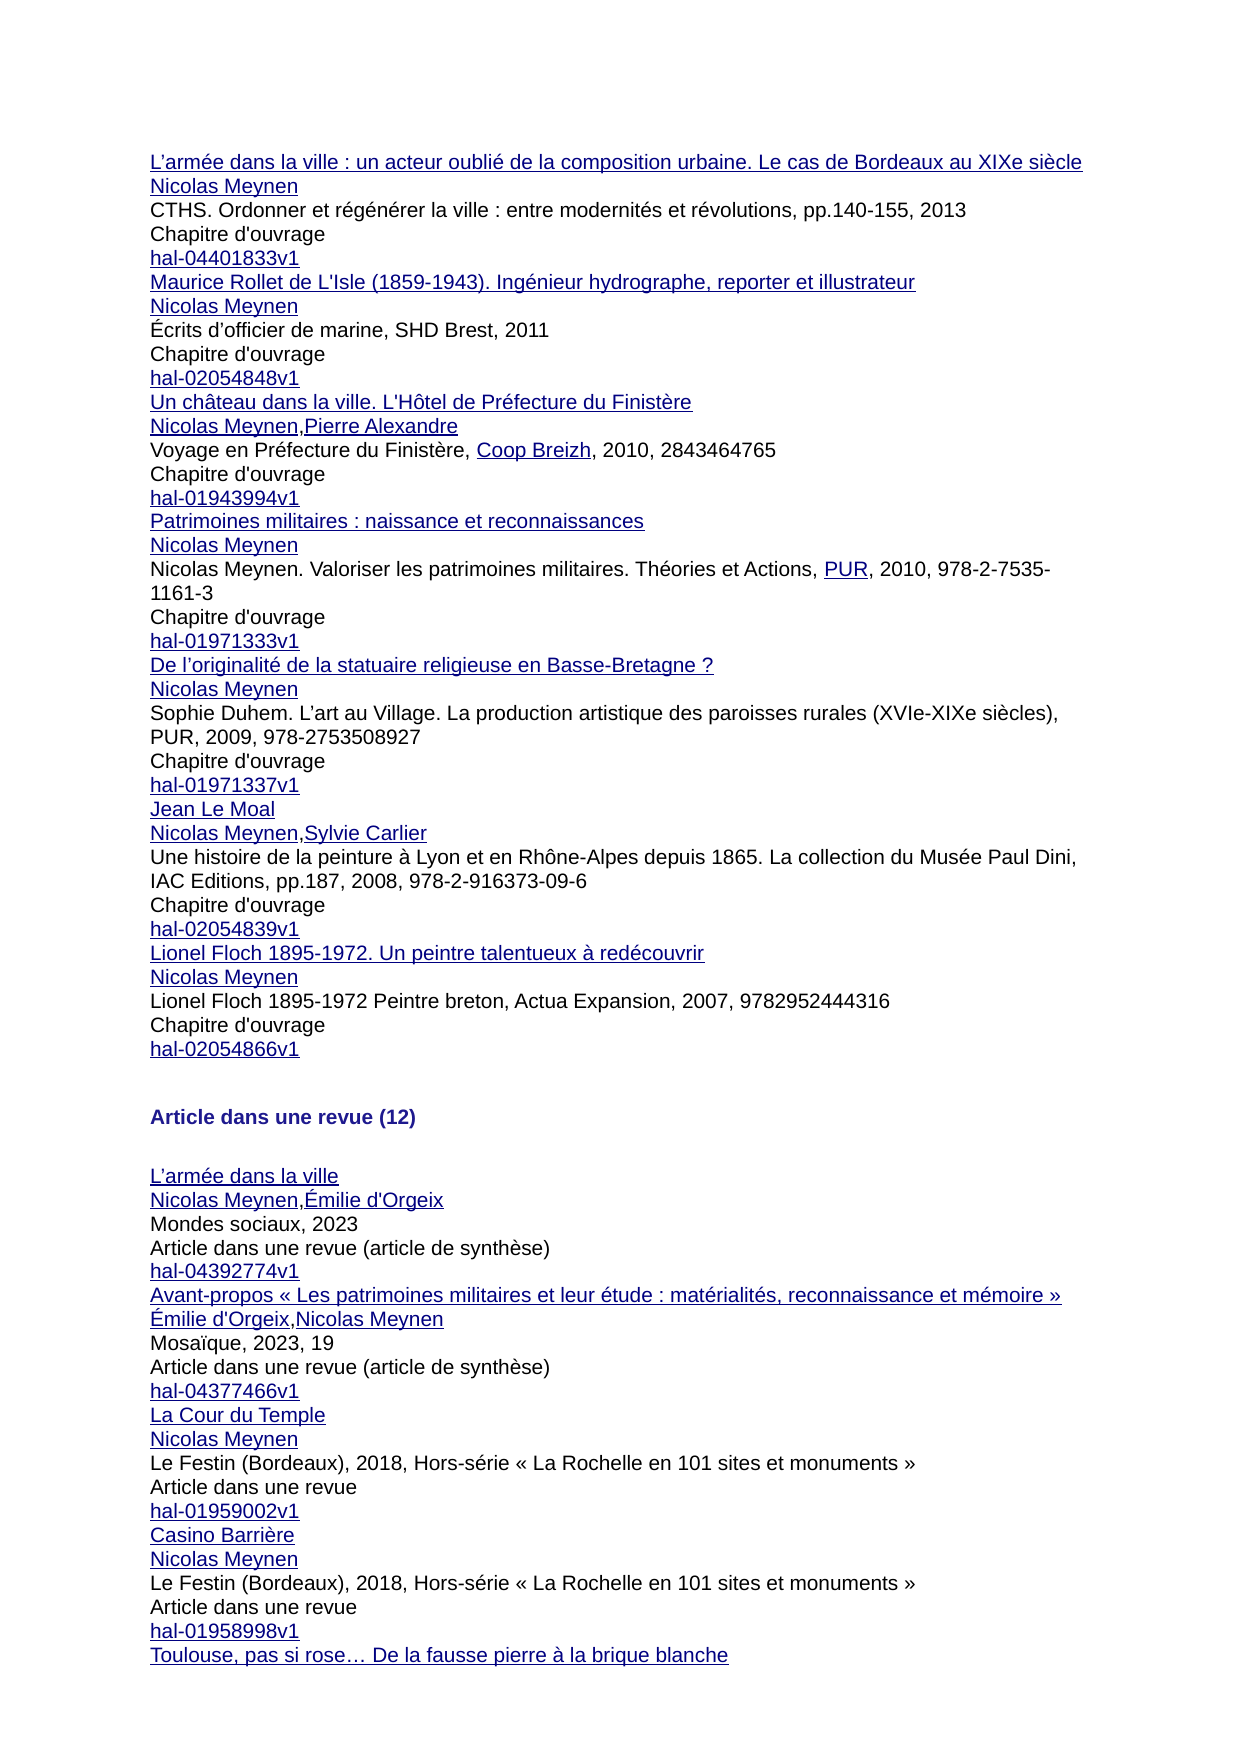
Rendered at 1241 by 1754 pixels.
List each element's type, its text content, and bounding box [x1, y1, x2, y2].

subtitle Article dans une revue (12) [150, 1105, 1090, 1129]
table_cell Maurice Rollet de L'Isle (1859-1943). Ingénieur hydrographe, reporter et illustrateur Nicolas Meynen Écrits d’officier de marine, SHD Brest, 2011 Chapitre d'ouvrage hal-02054848v1 [150, 270, 1090, 389]
table_cell La Cour du Temple Nicolas Meynen Le Festin (Bordeaux), 2018, Hors-série « La Rochelle en 101 sites et monuments » Article dans une revue hal-01959002v1 [150, 1403, 1090, 1523]
table_cell Toulouse, pas si rose… De la fausse pierre à la brique blanche [150, 1643, 1090, 1667]
table_cell Jean Le Moal Nicolas Meynen,Sylvie Carlier Une histoire de la peinture à Lyon et en Rhône-Alpes depuis 1865. La collection du Musée Paul Dini, IAC Editions, pp.187, 2008, 978-2-916373-09-6 Chapitre d'ouvrage hal-02054839v1 [150, 797, 1090, 941]
table_cell Casino Barrière Nicolas Meynen Le Festin (Bordeaux), 2018, Hors-série « La Rochelle en 101 sites et monuments » Article dans une revue hal-01958998v1 [150, 1523, 1090, 1643]
table_cell Lionel Floch 1895-1972. Un peintre talentueux à redécouvrir Nicolas Meynen Lionel Floch 1895-1972 Peintre breton, Actua Expansion, 2007, 9782952444316 Chapitre d'ouvrage hal-02054866v1 [150, 941, 1090, 1060]
table_cell Un château dans la ville. L'Hôtel de Préfecture du Finistère Nicolas Meynen,Pierre Alexandre Voyage en Préfecture du Finistère, Coop Breizh, 2010, 2843464765 Chapitre d'ouvrage hal-01943994v1 [150, 390, 1090, 509]
table_cell Avant-propos « Les patrimoines militaires et leur étude : matérialités, reconnaissance et mémoire » Émilie d'Orgeix,Nicolas Meynen Mosaïque, 2023, 19 Article dans une revue (article de synthèse) hal-04377466v1 [150, 1283, 1090, 1403]
table_cell De l’originalité de la statuaire religieuse en Basse-Bretagne ? Nicolas Meynen Sophie Duhem. L’art au Village. La production artistique des paroisses rurales (XVIe-XIXe siècles), PUR, 2009, 978-2753508927 Chapitre d'ouvrage hal-01971337v1 [150, 653, 1090, 797]
table_cell L’armée dans la ville : un acteur oublié de la composition urbaine. Le cas de Bordeaux au XIXe siècle Nicolas Meynen CTHS. Ordonner et régénérer la ville : entre modernités et révolutions, pp.140-155, 2013 Chapitre d'ouvrage hal-04401833v1 [150, 150, 1090, 270]
table_cell Patrimoines militaires : naissance et reconnaissances Nicolas Meynen Nicolas Meynen. Valoriser les patrimoines militaires. Théories et Actions, PUR, 2010, 978-2-7535-1161-3 Chapitre d'ouvrage hal-01971333v1 [150, 509, 1090, 653]
table_header L’armée dans la ville Nicolas Meynen,Émilie d'Orgeix Mondes sociaux, 2023 Article dans une revue (article de synthèse) hal-04392774v1 [150, 1164, 1090, 1283]
